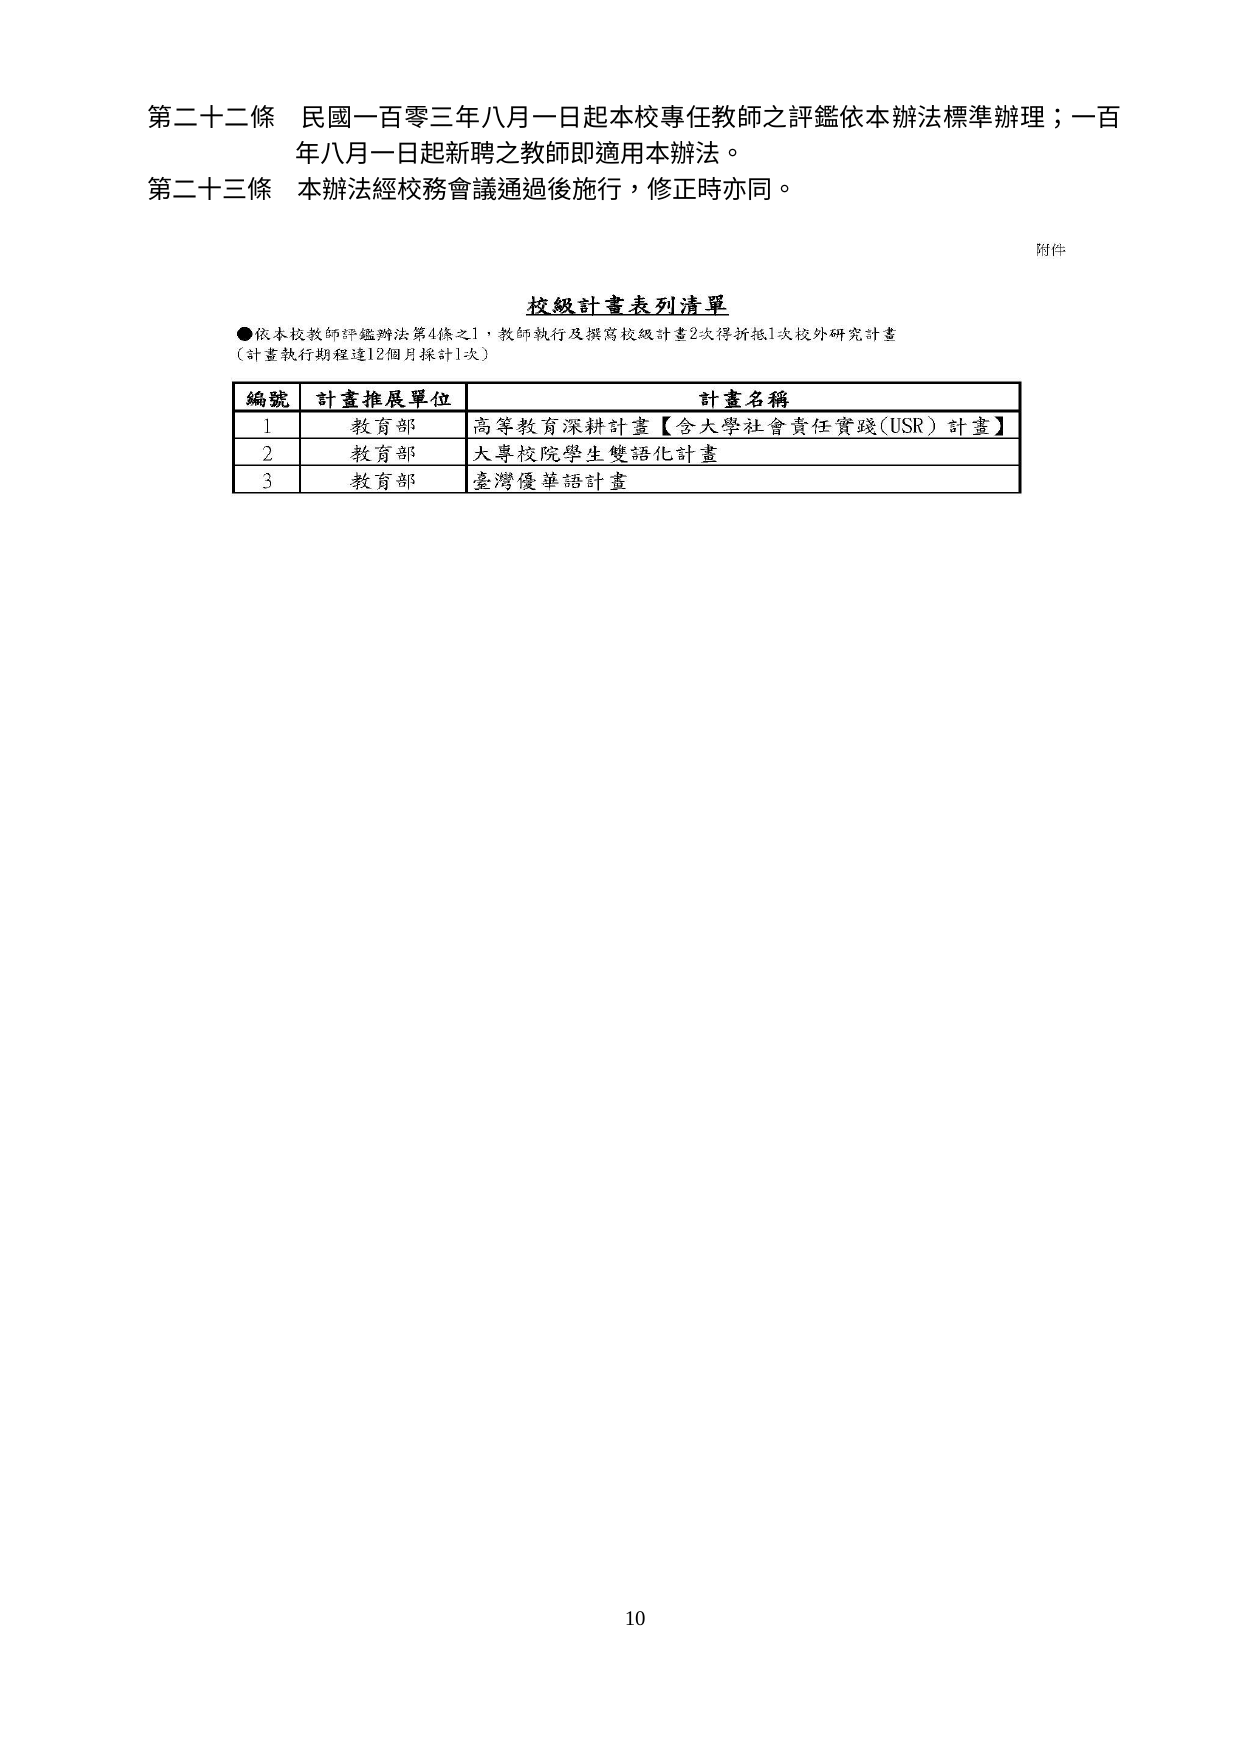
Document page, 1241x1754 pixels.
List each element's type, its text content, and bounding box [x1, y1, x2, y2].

text 第二十二條 民國一百零三年八月一日起本校專任教師之評鑑依本辦法標準辦理；一百年八月一日起新聘之教師即適用本辦法。 [148, 97, 1122, 170]
text 第二十三條 本辦法經校務會議通過後施行，修正時亦同。 [148, 170, 1122, 206]
